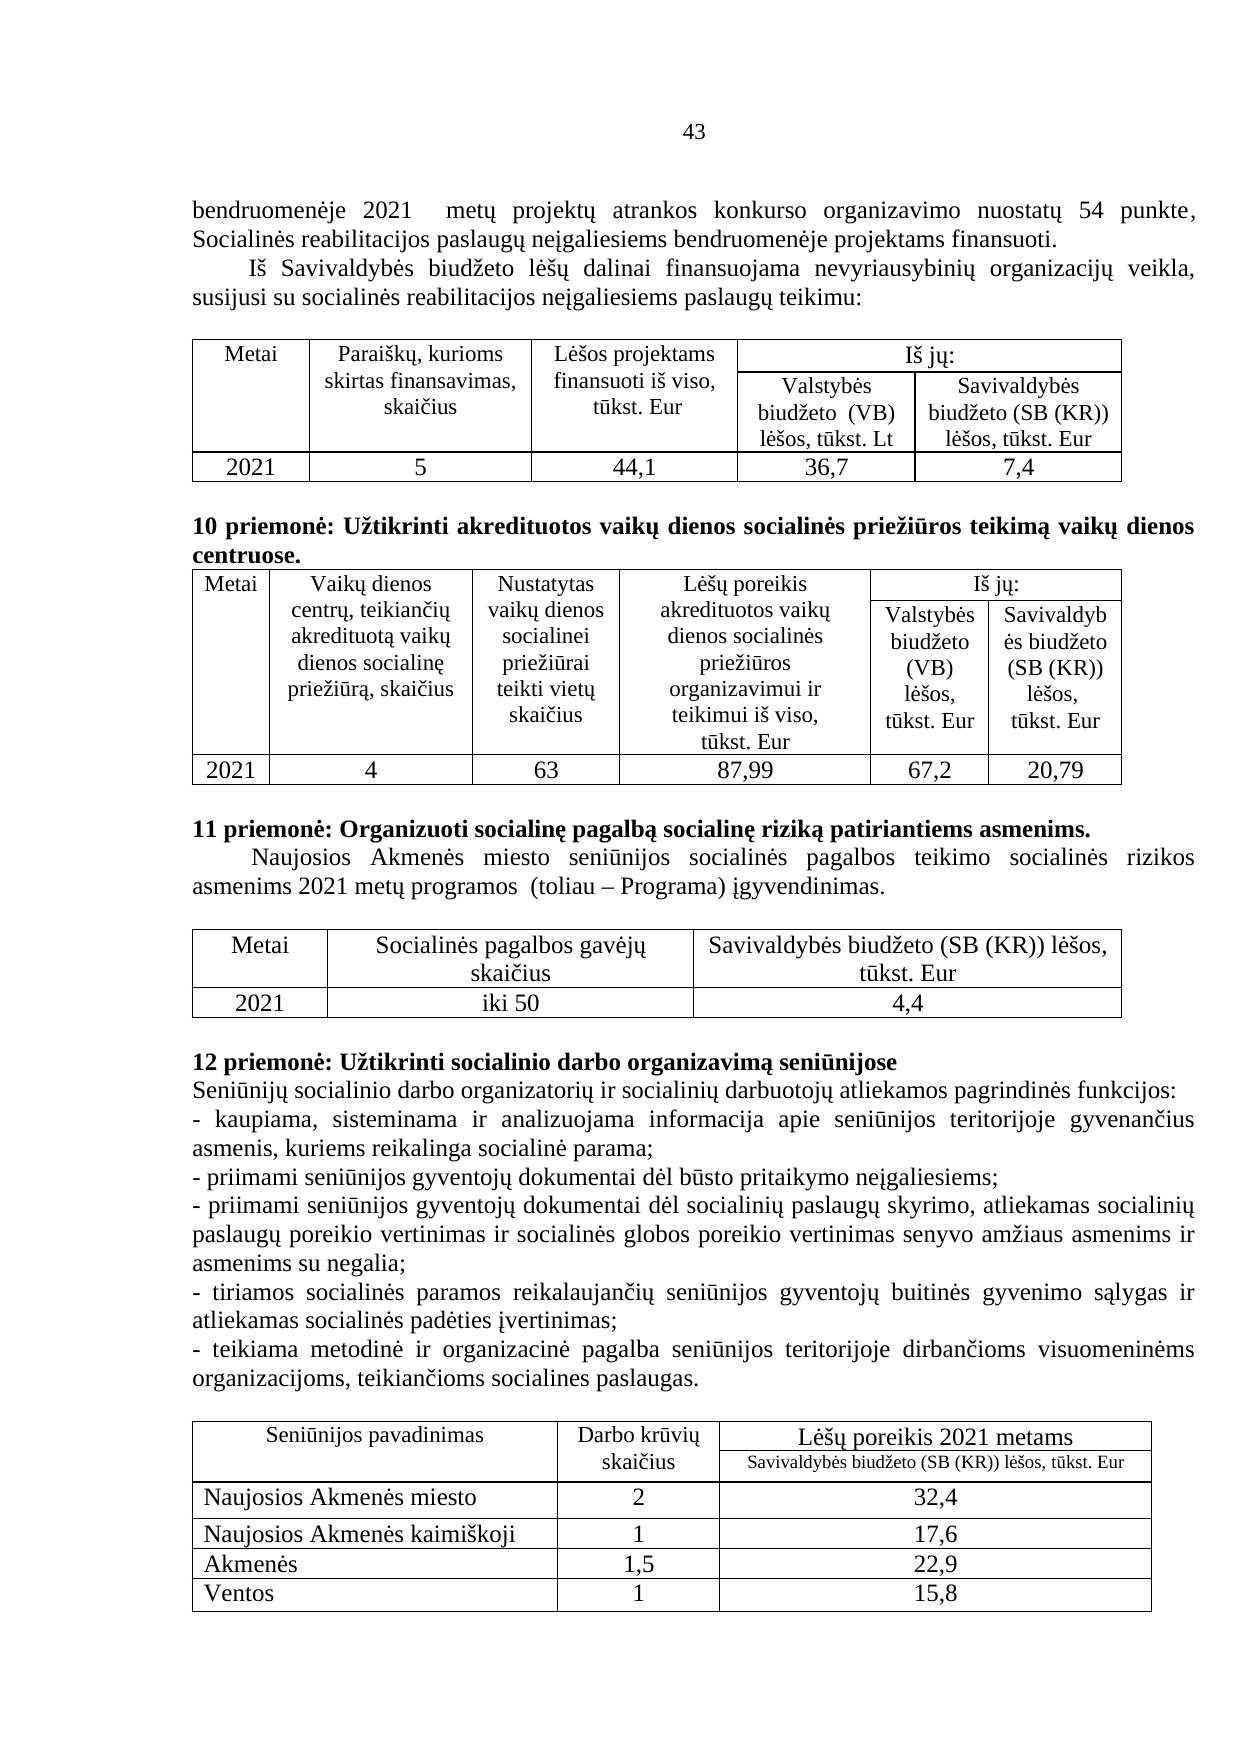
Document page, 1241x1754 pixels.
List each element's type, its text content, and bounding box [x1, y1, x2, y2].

table_cell 4,4 [694, 988, 1121, 1017]
table_cell 4 [270, 755, 472, 784]
table_cell iki 50 [328, 988, 693, 1017]
table_header Nustatytas vaikų dienos socialinei priežiūrai teikti vietų skaičius [473, 570, 619, 754]
table_cell 17,6 [720, 1519, 1151, 1548]
text - kaupiama, sisteminama ir analizuojama informacija apie seniūnijos teritorijoje gyvenančius asmenis, kuriems reikalinga socialinė parama; [192, 1104, 1196, 1162]
table_cell Valstybės biudžeto (VB) lėšos, tūkst. Eur [871, 601, 988, 754]
table_header Iš jų: [871, 570, 1121, 600]
table_cell 87,99 [620, 755, 870, 784]
text - teikiama metodinė ir organizacinė pagalba seniūnijos teritorijoje dirbančioms visuomeninėms organizacijoms, teikiančioms socialines paslaugas. [192, 1334, 1196, 1392]
table_header Iš jų: [738, 340, 1121, 371]
table_cell 1 [558, 1579, 719, 1611]
table_cell 2021 [193, 755, 269, 784]
table_cell 63 [473, 755, 619, 784]
table_cell Savivaldybės biudžeto (SB (KR)) lėšos, tūkst. Eur [916, 373, 1121, 451]
table_cell Ventos [193, 1579, 557, 1611]
table_header Seniūnijos pavadinimas [193, 1422, 557, 1481]
table_cell Naujosios Akmenės miesto [193, 1483, 557, 1518]
table_cell 5 [310, 453, 531, 481]
table_cell 1 [558, 1519, 719, 1548]
table_header Metai [193, 340, 309, 451]
table_header Savivaldybės biudžeto (SB (KR)) lėšos, tūkst. Eur [694, 930, 1121, 987]
table_cell Savivaldybės biudžeto (SB (KR)) lėšos, tūkst. Eur [989, 601, 1121, 754]
table_header Metai [193, 930, 327, 987]
table_cell 20,79 [989, 755, 1121, 784]
table_header Lėšos projektams finansuoti iš viso, tūkst. Eur [532, 340, 737, 451]
table_cell Savivaldybės biudžeto (SB (KR)) lėšos, tūkst. Eur [720, 1451, 1151, 1481]
table_cell Akmenės [193, 1549, 557, 1577]
text - tiriamos socialinės paramos reikalaujančių seniūnijos gyventojų buitinės gyvenimo sąlygas ir atliekamas socialinės padėties įvertinimas; [192, 1277, 1196, 1334]
table_cell Valstybės biudžeto (VB) lėšos, tūkst. Lt [738, 373, 914, 451]
table_cell 15,8 [720, 1579, 1151, 1611]
table_cell 2 [558, 1483, 719, 1518]
text 10 priemonė: Užtikrinti akredituotos vaikų dienos socialinės priežiūros teikimą vaikų dienos centruose. [192, 511, 1196, 568]
text bendruomenėje 2021 metų projektų atrankos konkurso organizavimo nuostatų 54 punkte, Socialinės reabilitacijos paslaugų neįgaliesiems bendruomenėje projektams finansuoti. [192, 196, 1196, 253]
table_header Lėšų poreikis akredituotos vaikų dienos socialinės priežiūros organizavimui ir teikimui iš viso, tūkst. Eur [620, 570, 870, 754]
table_cell 2021 [193, 988, 327, 1017]
text - priimami seniūnijos gyventojų dokumentai dėl būsto pritaikymo neįgaliesiems; [192, 1162, 1196, 1191]
table_header Vaikų dienos centrų, teikiančių akredituotą vaikų dienos socialinę priežiūrą, skaičius [270, 570, 472, 754]
table_cell 44,1 [532, 453, 737, 481]
table_cell Naujosios Akmenės kaimiškoji [193, 1519, 557, 1548]
table_cell 7,4 [916, 453, 1121, 481]
text Iš Savivaldybės biudžeto lėšų dalinai finansuojama nevyriausybinių organizacijų veikla, susijusi su socialinės reabilitacijos neįgaliesiems paslaugų teikimu: [192, 253, 1196, 311]
table_cell 1,5 [558, 1549, 719, 1577]
table_cell 2021 [193, 453, 309, 481]
text - priimami seniūnijos gyventojų dokumentai dėl socialinių paslaugų skyrimo, atliekamas socialinių paslaugų poreikio vertinimas ir socialinės globos poreikio vertinimas senyvo amžiaus asmenims ir asmenims su negalia; [192, 1191, 1196, 1277]
table_header Darbo krūvių skaičius [558, 1422, 719, 1481]
table_cell 67,2 [871, 755, 988, 784]
table_cell 22,9 [720, 1549, 1151, 1577]
table_header Paraiškų, kurioms skirtas finansavimas, skaičius [310, 340, 531, 451]
text Naujosios Akmenės miesto seniūnijos socialinės pagalbos teikimo socialinės rizikos asmenims 2021 metų programos (toliau – Programa) įgyvendinimas. [192, 842, 1196, 900]
text 11 priemonė: Organizuoti socialinę pagalbą socialinę riziką patiriantiems asmenims. [192, 814, 1196, 842]
table_header Metai [193, 570, 269, 754]
text 12 priemonė: Užtikrinti socialinio darbo organizavimą seniūnijose [192, 1047, 1196, 1076]
text Seniūnijų socialinio darbo organizatorių ir socialinių darbuotojų atliekamos pagrindinės funkcijos: [192, 1076, 1196, 1104]
table_header Socialinės pagalbos gavėjų skaičius [328, 930, 693, 987]
table_cell 32,4 [720, 1483, 1151, 1518]
table_header Lėšų poreikis 2021 metams [720, 1422, 1151, 1450]
table_cell 36,7 [738, 453, 914, 481]
